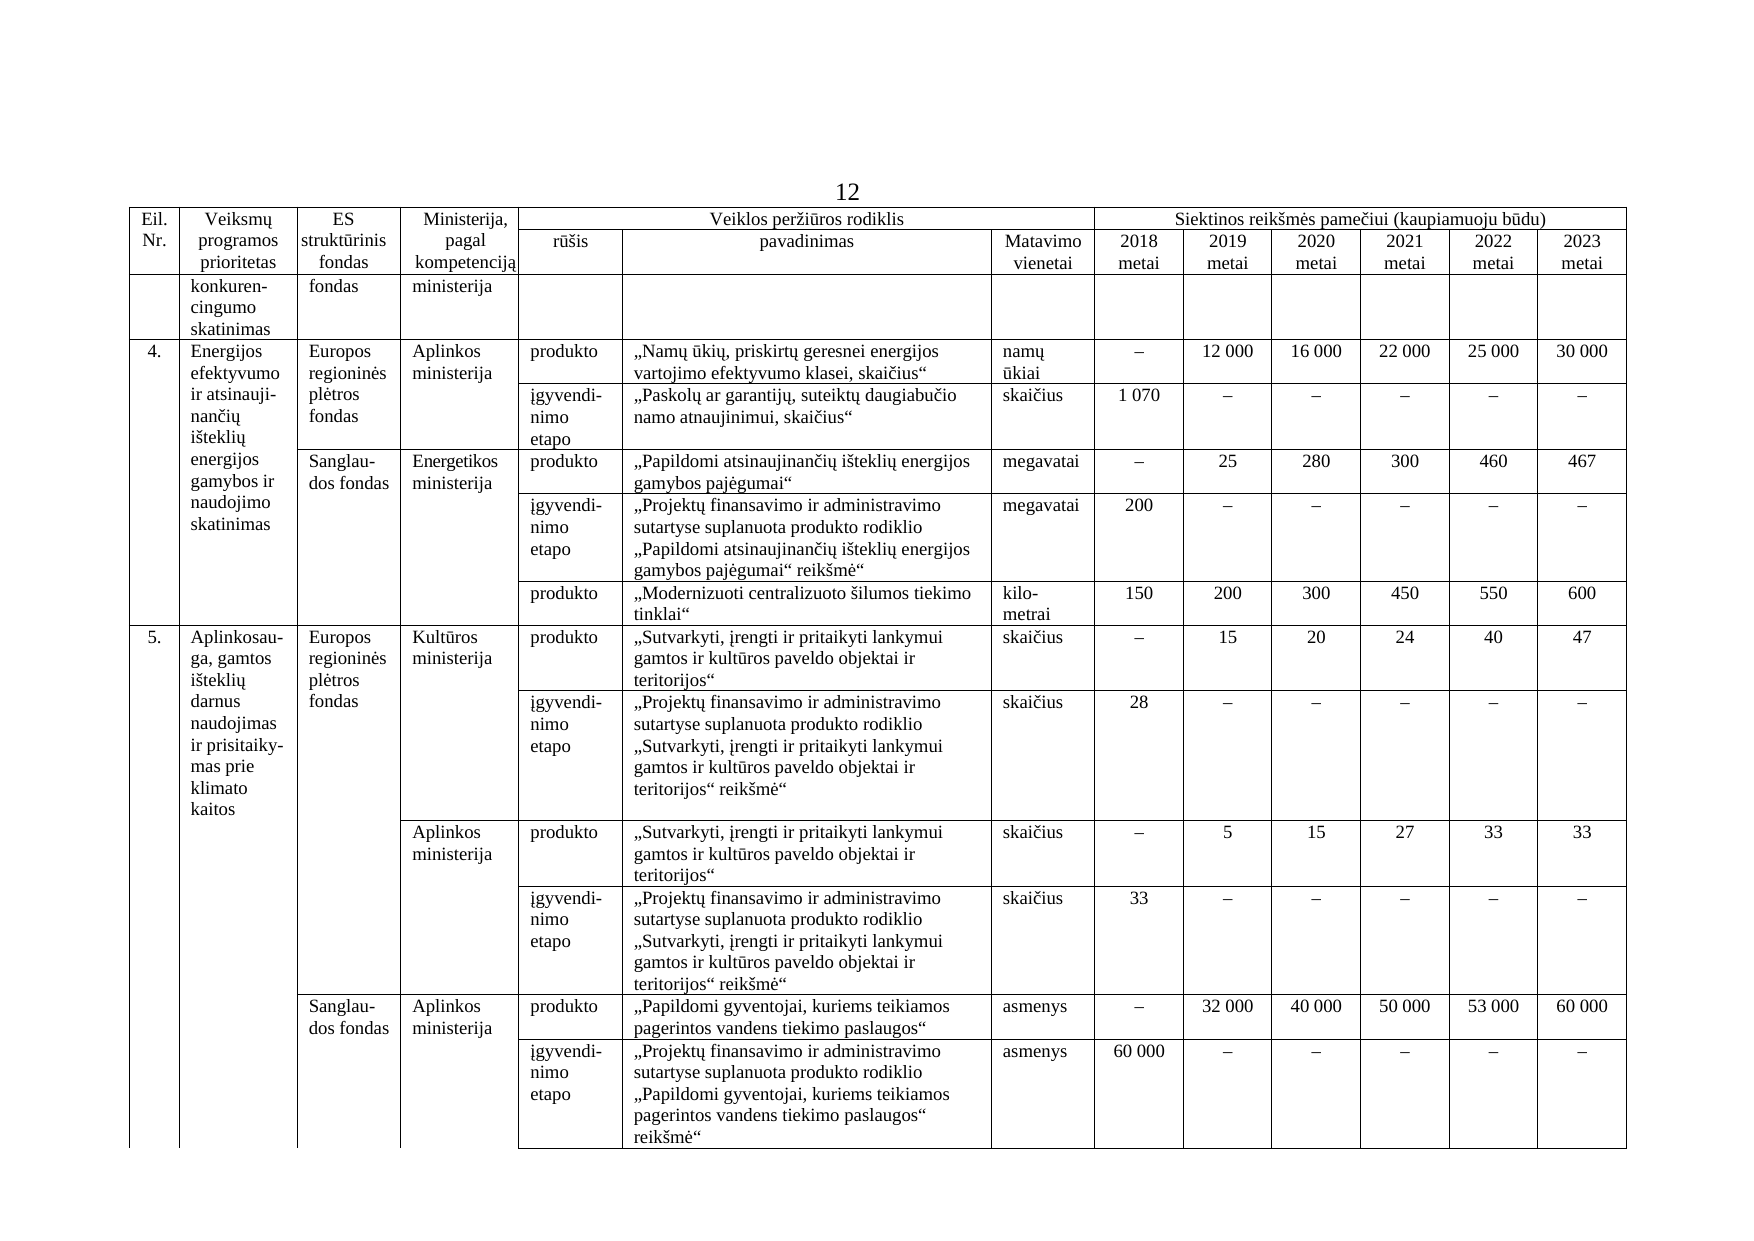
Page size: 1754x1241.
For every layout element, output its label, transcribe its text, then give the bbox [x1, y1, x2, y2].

table_cell 2021 metai [1361, 230, 1449, 273]
table_cell [1184, 275, 1271, 339]
table_cell „Projektų finansavimo ir administravimo sutartyse suplanuota produkto rodiklio „Papildomi gyventojai, kuriems teikiamos pagerintos vandens tiekimo paslaugos“ reikšmė“ [623, 1040, 991, 1147]
table_cell [1361, 275, 1449, 339]
table_cell Sanglau-dos fondas [298, 450, 400, 625]
table_cell – [1538, 1040, 1626, 1147]
table_header Veiksmų programos prioritetas [180, 208, 297, 273]
table_cell įgyvendi-nimo etapo [519, 384, 622, 449]
table_cell [180, 886, 297, 994]
table_cell – [1095, 340, 1183, 383]
table_cell „Papildomi gyventojai, kuriems teikiamos pagerintos vandens tiekimo paslaugos“ [623, 995, 991, 1038]
table_cell [180, 1039, 297, 1147]
table_cell – [1184, 691, 1271, 820]
table_cell 460 [1450, 450, 1537, 493]
table_cell produkto [519, 582, 622, 625]
table_cell [1095, 275, 1183, 339]
table_cell kilo-metrai [992, 582, 1094, 625]
table_cell 200 [1095, 494, 1183, 581]
table_cell rūšis [519, 230, 622, 273]
table_cell 20 [1272, 626, 1360, 690]
table_cell [130, 886, 179, 994]
table_cell 15 [1272, 821, 1360, 886]
table_cell Aplinkos ministerija [401, 340, 518, 449]
table_cell 50 000 [1361, 995, 1449, 1038]
table_cell produkto [519, 821, 622, 886]
table_cell 280 [1272, 450, 1360, 493]
table_cell [401, 886, 518, 994]
table_cell – [1272, 1040, 1360, 1147]
table_cell Energijos efektyvumo ir atsinauji-nančių išteklių energijos gamybos ir naudojimo skatinimas [180, 340, 297, 625]
table_cell – [1450, 887, 1537, 994]
table_cell – [1538, 384, 1626, 449]
table_cell – [1538, 494, 1626, 581]
table_cell 4. [130, 340, 179, 625]
table_cell Sanglau-dos fondas [298, 995, 400, 1038]
table_cell [298, 886, 400, 994]
table_cell – [1361, 1040, 1449, 1147]
table_header Veiklos peržiūros rodiklis [519, 208, 1094, 229]
table_header Eil. Nr. [130, 208, 179, 273]
table_header Ministerija, pagal kompetenciją atsakinga už bendrai finansuoja-mus iš ES struktūrinių fondų lėšų ūkio sektorius [401, 208, 518, 273]
table_cell [130, 275, 179, 339]
table_cell 550 [1450, 582, 1537, 625]
table_cell [1538, 275, 1626, 339]
table_cell 40 [1450, 626, 1537, 690]
table_cell megavatai [992, 494, 1094, 581]
table_cell – [1184, 494, 1271, 581]
table_cell 60 000 [1538, 995, 1626, 1038]
table_cell – [1361, 384, 1449, 449]
table_cell pavadinimas [623, 230, 991, 273]
table_header Siektinos reikšmės pamečiui (kaupiamuoju būdu) [1095, 208, 1626, 229]
table_cell [519, 275, 622, 339]
table_cell – [1095, 821, 1183, 886]
table_cell 27 [1361, 821, 1449, 886]
table_cell namų ūkiai [992, 340, 1094, 383]
table_cell 2022 metai [1450, 230, 1537, 273]
table_cell 33 [1095, 887, 1183, 994]
table_cell „Namų ūkių, priskirtų geresnei energijos vartojimo efektyvumo klasei, skaičius“ [623, 340, 991, 383]
table_cell 1 070 [1095, 384, 1183, 449]
table_cell skaičius [992, 384, 1094, 449]
table_cell fondas [298, 275, 400, 339]
table_cell produkto [519, 340, 622, 383]
table_cell „Papildomi atsinaujinančių išteklių energijos gamybos pajėgumai“ [623, 450, 991, 493]
table_cell [298, 1039, 400, 1147]
table_cell [992, 275, 1094, 339]
table_cell 300 [1272, 582, 1360, 625]
table_cell 40 000 [1272, 995, 1360, 1038]
table_cell 2019 metai [1184, 230, 1271, 273]
table_cell produkto [519, 626, 622, 690]
table_cell – [1361, 887, 1449, 994]
table_header ES struktūrinis fondas [298, 208, 400, 273]
table_cell 60 000 [1095, 1040, 1183, 1147]
table_cell [130, 820, 179, 886]
table_cell 467 [1538, 450, 1626, 493]
table_cell – [1538, 887, 1626, 994]
table_cell 28 [1095, 691, 1183, 820]
table_cell Europos regioninės plėtros fondas [298, 626, 400, 820]
table_cell [623, 275, 991, 339]
table_cell „Modernizuoti centralizuoto šilumos tiekimo tinklai“ [623, 582, 991, 625]
table_cell – [1361, 691, 1449, 820]
table_cell Europos regioninės plėtros fondas [298, 340, 400, 449]
table_cell – [1095, 995, 1183, 1038]
table_cell 47 [1538, 626, 1626, 690]
table_cell 24 [1361, 626, 1449, 690]
table_cell įgyvendi-nimo etapo [519, 691, 622, 820]
table_cell Ekonomi-kos ir inovacijų ministerija [401, 275, 518, 339]
table_cell skaičius [992, 821, 1094, 886]
table_cell [130, 994, 179, 1147]
table_cell 16 000 [1272, 340, 1360, 383]
table_cell Energetikos ministerija [401, 450, 518, 625]
table_cell 12 000 [1184, 340, 1271, 383]
table_cell „Projektų finansavimo ir administravimo sutartyse suplanuota produkto rodiklio „Papildomi atsinaujinančių išteklių energijos gamybos pajėgumai“ reikšmė“ [623, 494, 991, 581]
table_cell 15 [1184, 626, 1271, 690]
table_cell 53 000 [1450, 995, 1537, 1038]
table_cell Aplinkos ministerija [401, 821, 518, 886]
table_cell – [1272, 887, 1360, 994]
table_cell įgyvendi-nimo etapo [519, 494, 622, 581]
table_cell [1272, 275, 1360, 339]
table_cell 150 [1095, 582, 1183, 625]
table_cell įgyvendi-nimo etapo [519, 1040, 622, 1147]
table_cell Aplinkosau-ga, gamtos išteklių darnus naudojimas ir prisitaiky-mas prie klimato kaitos [180, 626, 297, 820]
table_cell 33 [1450, 821, 1537, 886]
table_cell 33 [1538, 821, 1626, 886]
table_cell 25 [1184, 450, 1271, 493]
table_cell skaičius [992, 691, 1094, 820]
table_cell skaičius [992, 626, 1094, 690]
table_cell įgyvendi-nimo etapo [519, 887, 622, 994]
table_cell „Sutvarkyti, įrengti ir pritaikyti lankymui gamtos ir kultūros paveldo objektai ir teritorijos“ [623, 626, 991, 690]
table_cell – [1272, 691, 1360, 820]
table_cell – [1538, 691, 1626, 820]
table_cell – [1095, 450, 1183, 493]
table_cell [1450, 275, 1537, 339]
table_cell produkto [519, 995, 622, 1038]
table_cell „Projektų finansavimo ir administravimo sutartyse suplanuota produkto rodiklio „Sutvarkyti, įrengti ir pritaikyti lankymui gamtos ir kultūros paveldo objektai ir teritorijos“ reikšmė“ [623, 887, 991, 994]
table_cell 600 [1538, 582, 1626, 625]
table_cell Aplinkos ministerija [401, 995, 518, 1038]
table_cell „Sutvarkyti, įrengti ir pritaikyti lankymui gamtos ir kultūros paveldo objektai ir teritorijos“ [623, 821, 991, 886]
table_cell 450 [1361, 582, 1449, 625]
table_cell 30 000 [1538, 340, 1626, 383]
table_cell Kultūros ministerija [401, 626, 518, 820]
table_cell – [1095, 626, 1183, 690]
table_cell – [1450, 1040, 1537, 1147]
table_cell 200 [1184, 582, 1271, 625]
table_cell – [1184, 384, 1271, 449]
table_cell [180, 994, 297, 1038]
table_cell 5. [130, 626, 179, 690]
table_cell asmenys [992, 1040, 1094, 1147]
table_cell – [1272, 494, 1360, 581]
table_cell megavatai [992, 450, 1094, 493]
table_cell 32 000 [1184, 995, 1271, 1038]
table_cell 2018 metai [1095, 230, 1183, 273]
table_cell – [1361, 494, 1449, 581]
table_cell – [1184, 887, 1271, 994]
table_cell [401, 1039, 518, 1147]
table_cell „Projektų finansavimo ir administravimo sutartyse suplanuota produkto rodiklio „Sutvarkyti, įrengti ir pritaikyti lankymui gamtos ir kultūros paveldo objektai ir teritorijos“ reikšmė“ [623, 691, 991, 820]
table_cell 300 [1361, 450, 1449, 493]
table_cell skaičius [992, 887, 1094, 994]
table_cell konkuren-cingumo skatinimas [180, 275, 297, 339]
table_cell 25 000 [1450, 340, 1537, 383]
table_cell 2020 metai [1272, 230, 1360, 273]
table_cell – [1450, 691, 1537, 820]
table_cell – [1184, 1040, 1271, 1147]
table_cell [298, 820, 400, 886]
table_cell asmenys [992, 995, 1094, 1038]
table_cell 2023 metai [1538, 230, 1626, 273]
table_cell – [1272, 384, 1360, 449]
table_cell Matavimo vienetai [992, 230, 1094, 273]
table_cell 22 000 [1361, 340, 1449, 383]
table_cell [130, 690, 179, 820]
table_cell – [1450, 384, 1537, 449]
table_cell [180, 820, 297, 886]
table_cell 5 [1184, 821, 1271, 886]
table_cell „Paskolų ar garantijų, suteiktų daugiabučio namo atnaujinimui, skaičius“ [623, 384, 991, 449]
table_cell – [1450, 494, 1537, 581]
table_cell produkto [519, 450, 622, 493]
